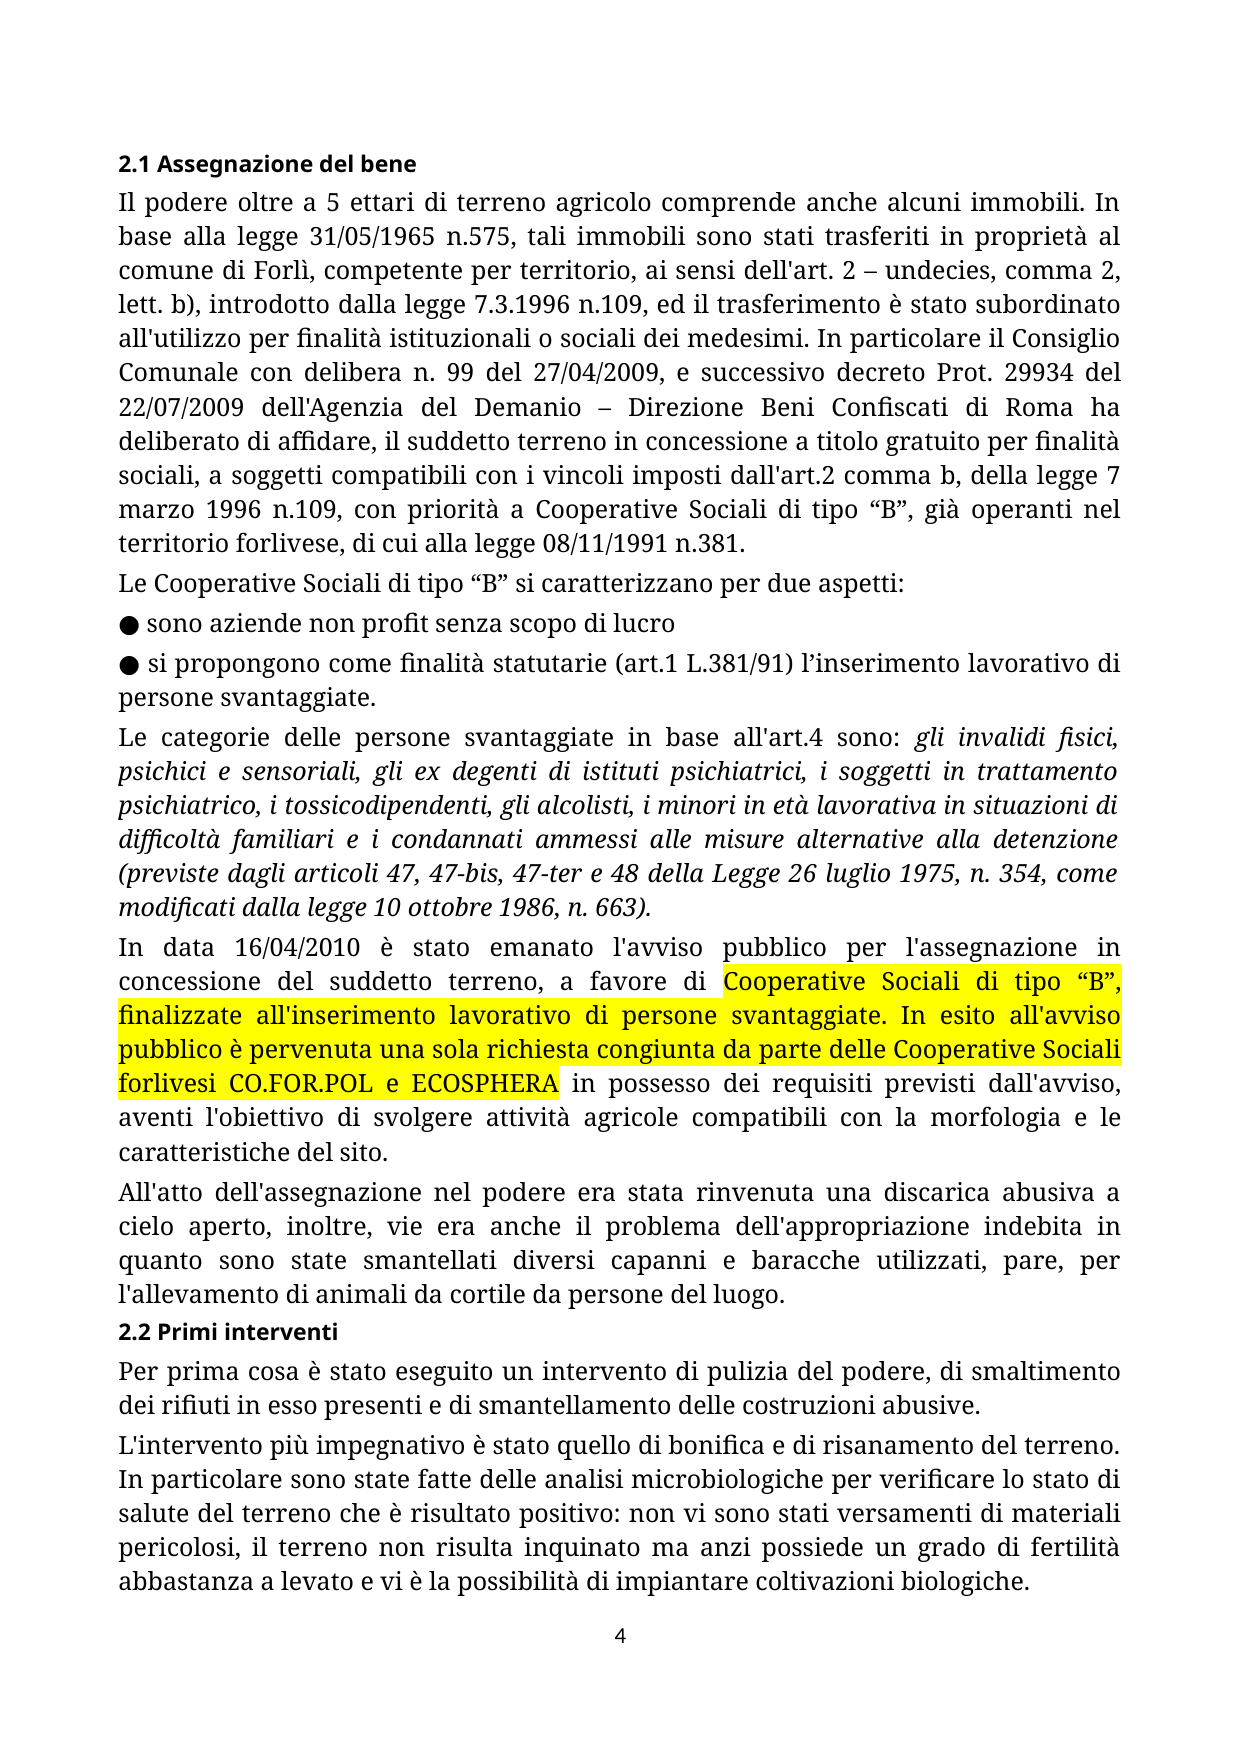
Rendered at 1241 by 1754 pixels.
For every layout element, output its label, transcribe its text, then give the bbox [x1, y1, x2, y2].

text 2.1 Assegnazione del bene [118, 148, 1122, 179]
text Le categorie delle persone svantaggiate in base all'art.4 sono: gli invalidi fisici, psichici e sensoriali, gli ex degenti di istituti psichiatrici, i soggetti in trattamento psichiatrico, i tossicodipendenti, gli alcolisti, i minori in età lavorativa in situazioni di difficoltà familiari e i condannati ammessi alle misure alternative alla detenzione (previste dagli articoli 47, 47-bis, 47-ter e 48 della Legge 26 luglio 1975, n. 354, come modificati dalla legge 10 ottobre 1986, n. 663). [118, 719, 1122, 924]
text Il podere oltre a 5 ettari di terreno agricolo comprende anche alcuni immobili. In base alla legge 31/05/1965 n.575, tali immobili sono stati trasferiti in proprietà al comune di Forlì, competente per territorio, ai sensi dell'art. 2 – undecies, comma 2, lett. b), introdotto dalla legge 7.3.1996 n.109, ed il trasferimento è stato subordinato all'utilizzo per finalità istituzionali o sociali dei medesimi. In particolare il Consiglio Comunale con delibera n. 99 del 27/04/2009, e successivo decreto Prot. 29934 del 22/07/2009 dell'Agenzia del Demanio – Direzione Beni Confiscati di Roma ha deliberato di affidare, il suddetto terreno in concessione a titolo gratuito per finalità sociali, a soggetti compatibili con i vincoli imposti dall'art.2 comma b, della legge 7 marzo 1996 n.109, con priorità a Cooperative Sociali di tipo “B”, già operanti nel territorio forlivese, di cui alla legge 08/11/1991 n.381. [118, 185, 1122, 559]
text In data 16/04/2010 è stato emanato l'avviso pubblico per l'assegnazione in concessione del suddetto terreno, a favore di Cooperative Sociali di tipo “B”, finalizzate all'inserimento lavorativo di persone svantaggiate. In esito all'avviso pubblico è pervenuta una sola richiesta congiunta da parte delle Cooperative Sociali forlivesi CO.FOR.POL e ECOSPHERA in possesso dei requisiti previsti dall'avviso, aventi l'obiettivo di svolgere attività agricole compatibili con la morfologia e le caratteristiche del sito. [118, 930, 1122, 1168]
text All'atto dell'assegnazione nel podere era stata rinvenuta una discarica abusiva a cielo aperto, inoltre, vie era anche il problema dell'appropriazione indebita in quanto sono state smantellati diversi capanni e baracche utilizzati, pare, per l'allevamento di animali da cortile da persone del luogo. [118, 1174, 1122, 1310]
text ● si propongono come finalità statutarie (art.1 L.381/91) l’inserimento lavorativo di persone svantaggiate. [118, 645, 1122, 713]
text 2.2 Primi interventi [118, 1316, 1122, 1348]
text ● sono aziende non profit senza scopo di lucro [118, 605, 1122, 639]
text L'intervento più impegnativo è stato quello di bonifica e di risanamento del terreno. In particolare sono state fatte delle analisi microbiologiche per verificare lo stato di salute del terreno che è risultato positivo: non vi sono stati versamenti di materiali pericolosi, il terreno non risulta inquinato ma anzi possiede un grado di fertilità abbastanza a levato e vi è la possibilità di impiantare coltivazioni biologiche. [118, 1428, 1122, 1598]
text Le Cooperative Sociali di tipo “B” si caratterizzano per due aspetti: [118, 565, 1122, 599]
text Per prima cosa è stato eseguito un intervento di pulizia del podere, di smaltimento dei rifiuti in esso presenti e di smantellamento delle costruzioni abusive. [118, 1353, 1122, 1422]
